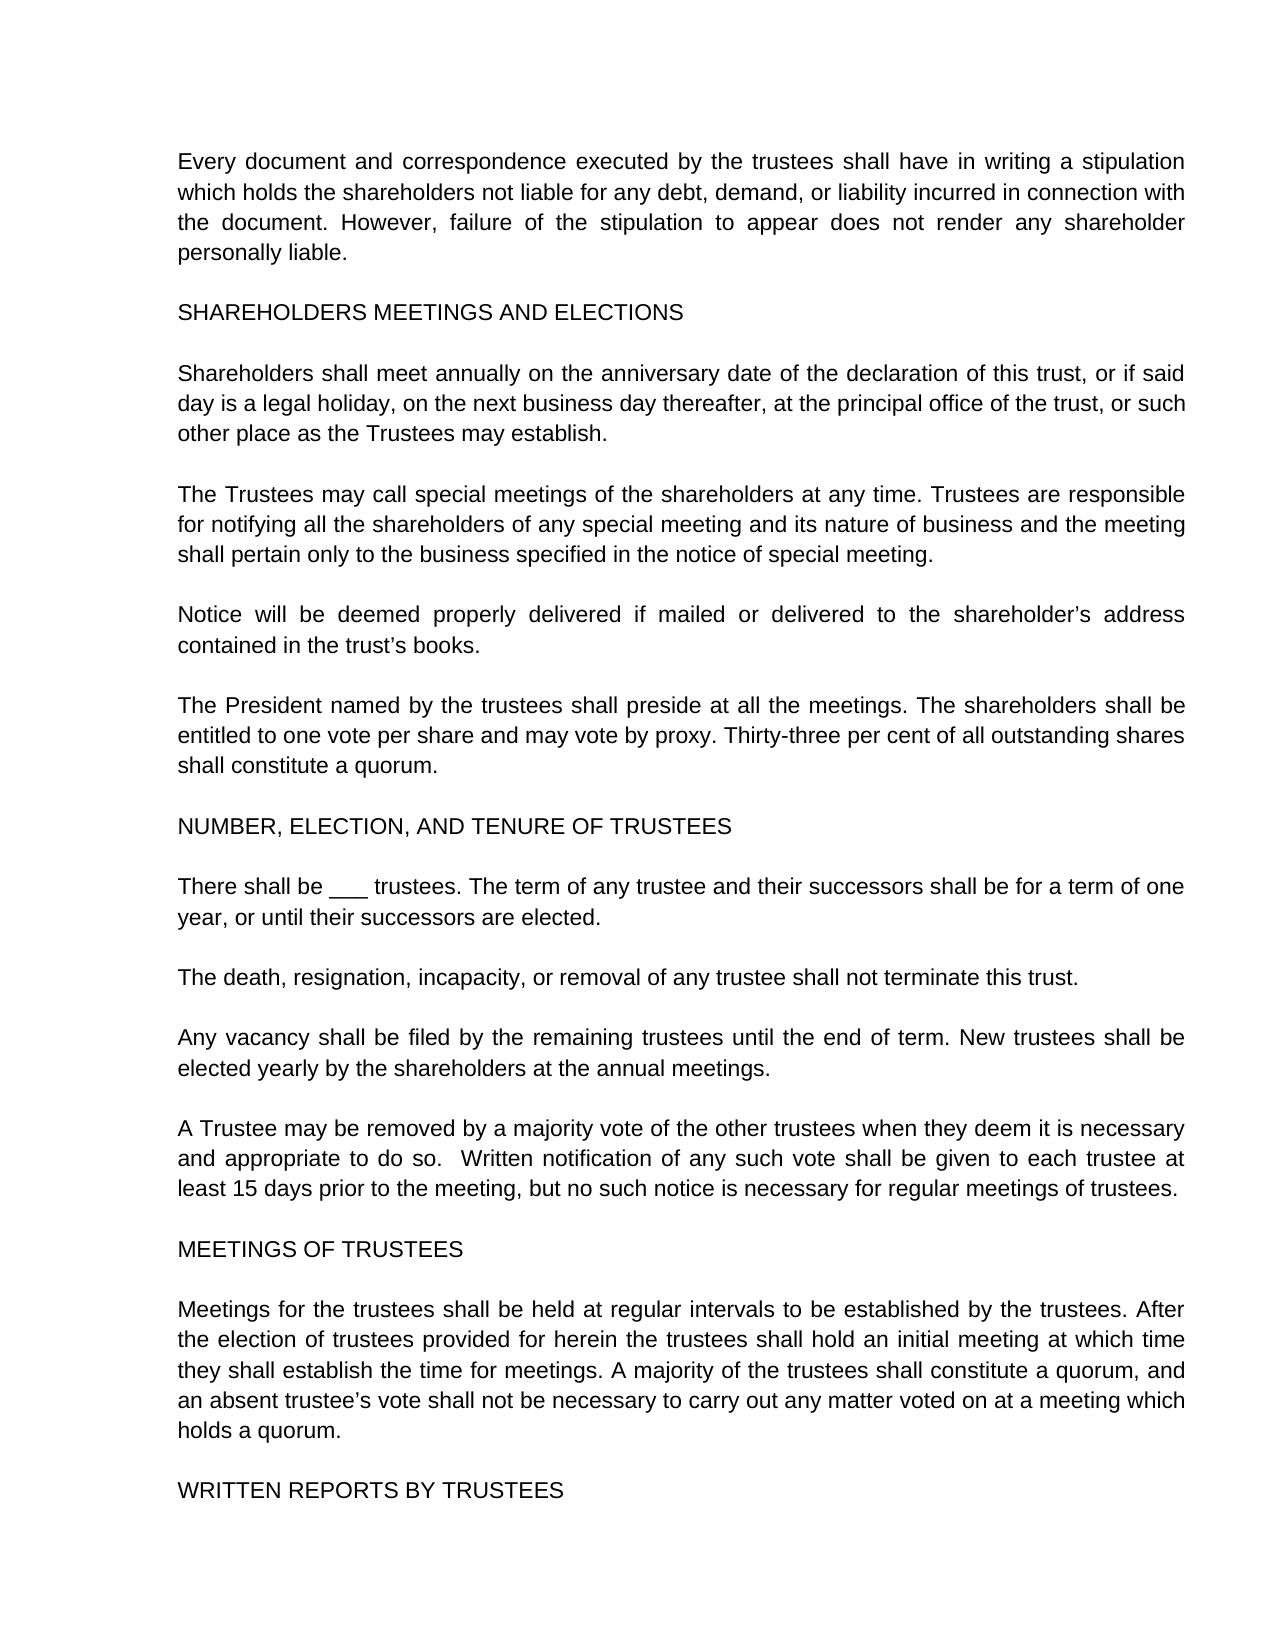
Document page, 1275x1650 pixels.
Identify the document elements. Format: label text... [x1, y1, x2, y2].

text Shareholders shall meet annually on the anniversary date of the declaration of this trust, or if said day is a legal holiday, on the next business day thereafter, at the principal office of the trust, or such other place as the Trustees may establish. [177, 360, 1186, 446]
text The President named by the trustees shall preside at all the meetings. The shareholders shall be entitled to one vote per share and may vote by proxy. Thirty-three per cent of all outstanding shares shall constitute a quorum. [177, 692, 1186, 779]
text Notice will be deemed properly delivered if mailed or delivered to the shareholder’s address contained in the trust’s books. [177, 601, 1186, 658]
text Any vacancy shall be filed by the remaining trustees until the end of term. New trustees shall be elected yearly by the shareholders at the annual meetings. [177, 1024, 1186, 1081]
text Meetings for the trustees shall be held at regular intervals to be established by the trustees. After the election of trustees provided for herein the trustees shall hold an initial meeting at which time they shall establish the time for meetings. A majority of the trustees shall constitute a quorum, and an absent trustee’s vote shall not be necessary to carry out any matter voted on at a meeting which holds a quorum. [177, 1296, 1186, 1443]
text MEETINGS OF TRUSTEES [177, 1236, 1186, 1262]
text WRITTEN REPORTS BY TRUSTEES [177, 1477, 1186, 1504]
text NUMBER, ELECTION, AND TENURE OF TRUSTEES [177, 813, 1186, 839]
text The death, resignation, incapacity, or removal of any trustee shall not terminate this trust. [177, 964, 1186, 990]
text The Trustees may call special meetings of the shareholders at any time. Trustees are responsible for notifying all the shareholders of any special meeting and its nature of business and the meeting shall pertain only to the business specified in the notice of special meeting. [177, 481, 1186, 567]
text Every document and correspondence executed by the trustees shall have in writing a stipulation which holds the shareholders not liable for any debt, demand, or liability incurred in connection with the document. However, failure of the stipulation to appear does not render any shareholder personally liable. [177, 148, 1186, 265]
text There shall be ___ trustees. The term of any trustee and their successors shall be for a term of one year, or until their successors are elected. [177, 873, 1186, 930]
text A Trustee may be removed by a majority vote of the other trustees when they deem it is necessary and appropriate to do so. Written notification of any such vote shall be given to each trustee at least 15 days prior to the meeting, but no such notice is necessary for regular meetings of trustees. [177, 1115, 1186, 1202]
text SHAREHOLDERS MEETINGS AND ELECTIONS [177, 299, 1186, 326]
